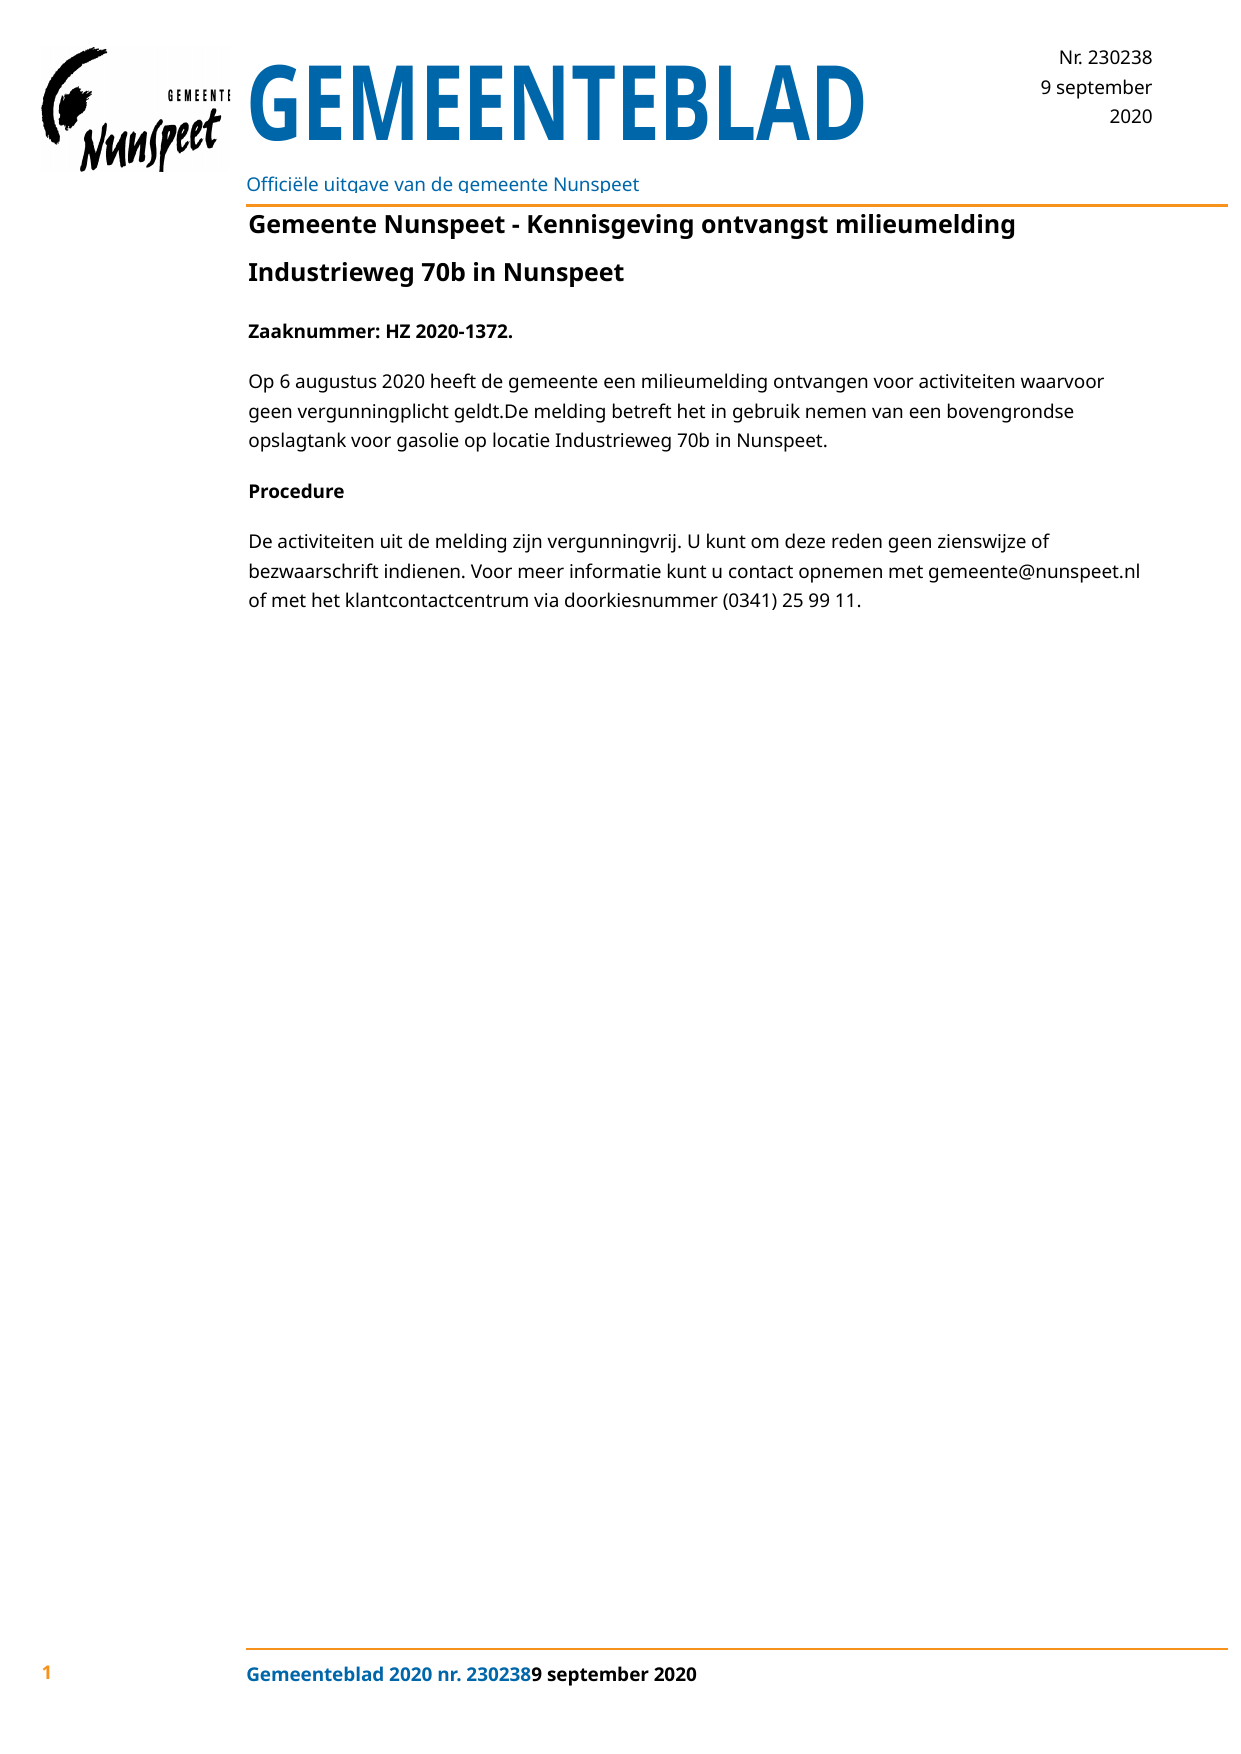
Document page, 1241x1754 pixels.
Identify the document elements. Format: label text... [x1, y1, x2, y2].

text Procedure [248, 478, 1152, 504]
text Op 6 augustus 2020 heeft de gemeente een milieumelding ontvangen voor activiteiten waarvoor geen vergunningplicht geldt.De melding betreft het in gebruik nemen van een bovengrondse opslagtank voor gasolie op locatie Industrieweg 70b in Nunspeet. [248, 368, 1152, 453]
text Zaaknummer: HZ 2020-1372. [248, 318, 1152, 344]
text De activiteiten uit de melding zijn vergunningvrij. U kunt om deze reden geen zienswijze of bezwaarschrift indienen. Voor meer informatie kunt u contact opnemen met gemeente@nunspeet.nl of met het klantcontactcentrum via doorkiesnummer (0341) 25 99 11. [248, 528, 1152, 613]
picture [41, 47, 231, 172]
text Gemeente Nunspeet - Kennisgeving ontvangst milieumelding Industrieweg 70b in Nunspeet [248, 207, 1152, 288]
